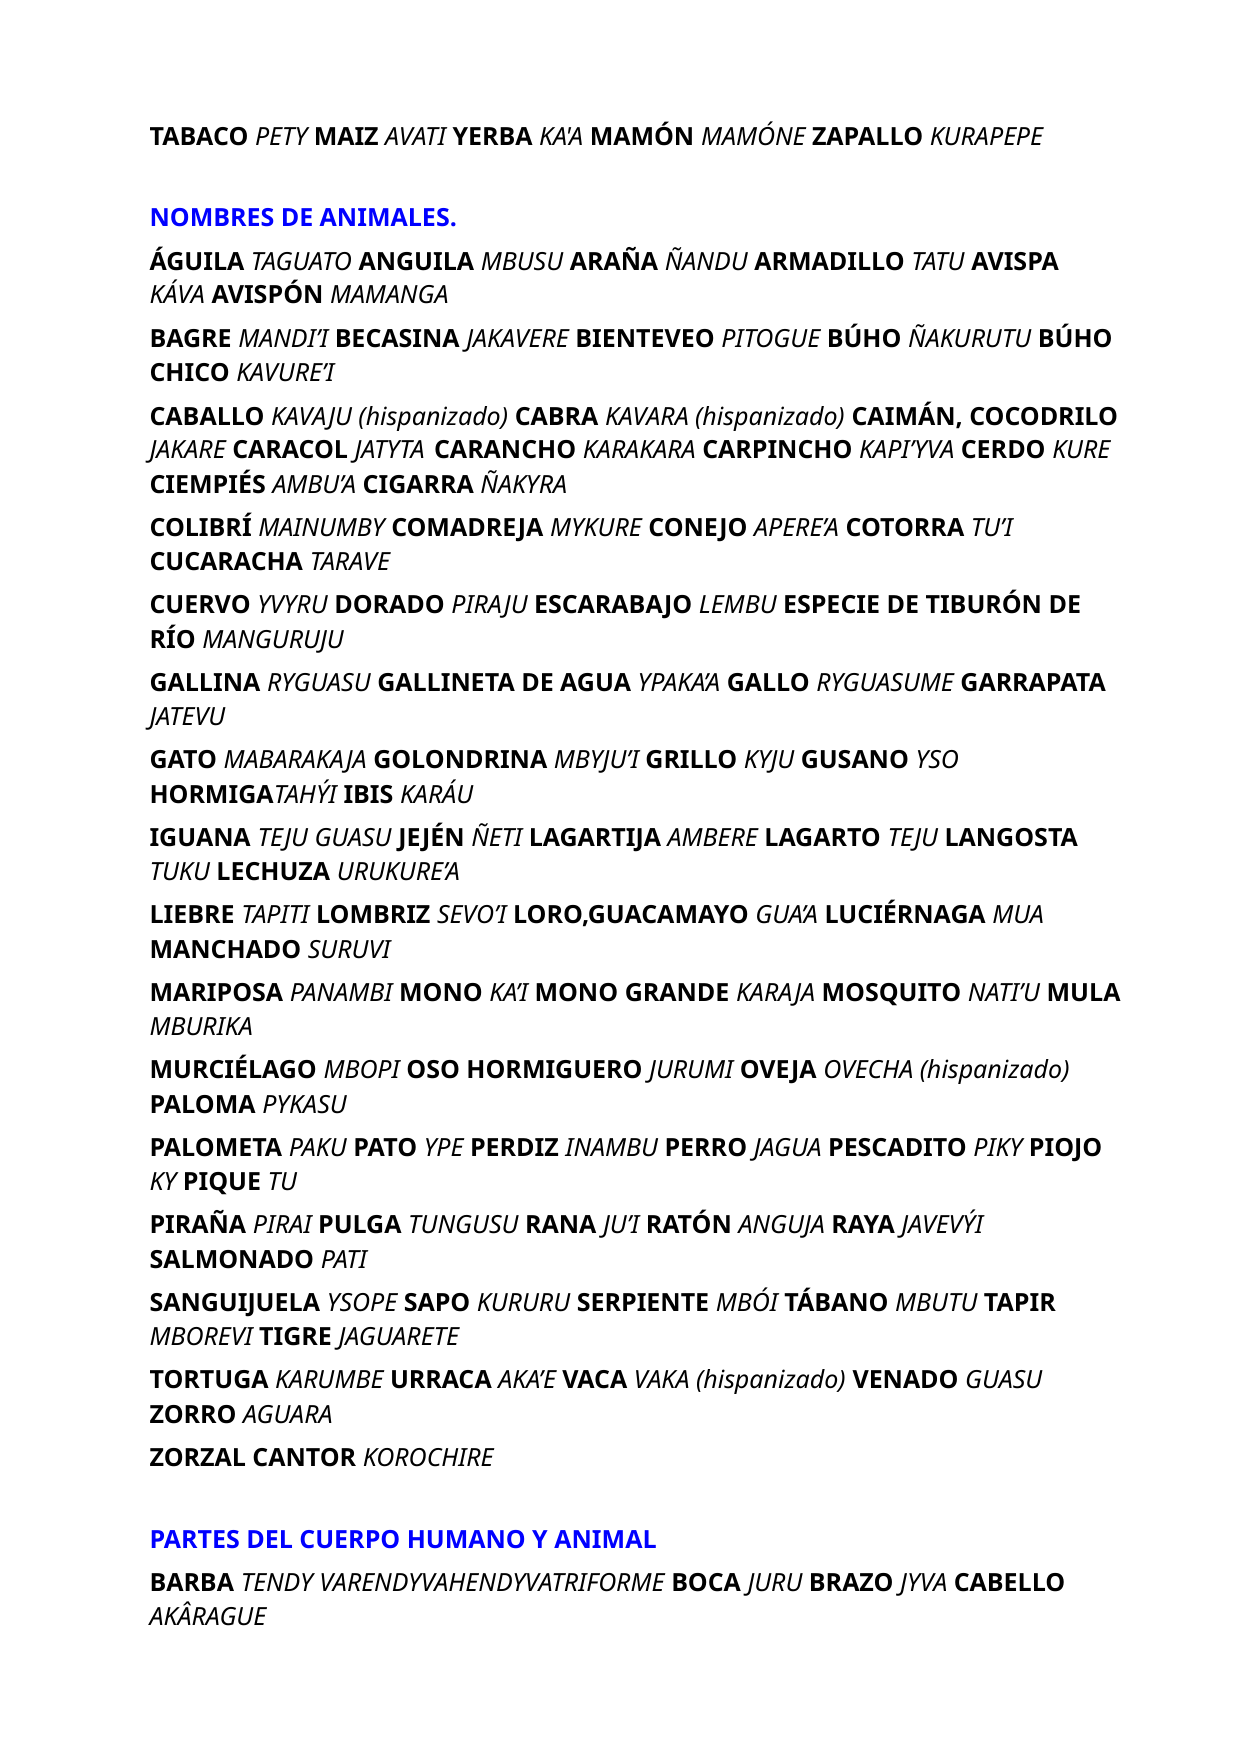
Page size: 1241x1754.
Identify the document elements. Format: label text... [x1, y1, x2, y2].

text COLIBRÍ MAINUMBY COMADREJA MYKURE CONEJO APERE’A COTORRA TU’I CUCARACHA TARAVE [149, 510, 1122, 578]
text PARTES DEL CUERPO HUMANO Y ANIMAL [149, 1521, 1122, 1555]
text PALOMETA PAKU PATO YPE PERDIZ INAMBU PERRO JAGUA PESCADITO PIKY PIOJO KY PIQUE TU [149, 1130, 1122, 1198]
text SANGUIJUELA YSOPE SAPO KURURU SERPIENTE MBÓI TÁBANO MBUTU TAPIR MBOREVI TIGRE JAGUARETE [149, 1285, 1122, 1353]
text ÁGUILA TAGUATO ANGUILA MBUSU ARAÑA ÑANDU ARMADILLO TATU AVISPA KÁVA AVISPÓN MAMANGA [149, 243, 1122, 311]
text CABALLO KAVAJU (hispanizado) CABRA KAVARA (hispanizado) CAIMÁN, COCODRILO JAKARE CARACOL JATYTA CARANCHO KARAKARA CARPINCHO KAPI’YVA CERDO KURE CIEMPIÉS AMBU’A CIGARRA ÑAKYRA [149, 398, 1122, 500]
text TABACO PETY MAIZ AVATI YERBA KA'A MAMÓN MAMÓNE ZAPALLO KURAPEPE [149, 118, 1122, 152]
text GALLINA RYGUASU GALLINETA DE AGUA YPAKA’A GALLO RYGUASUME GARRAPATA JATEVU [149, 665, 1122, 733]
text TORTUGA KARUMBE URRACA AKA’E VACA VAKA (hispanizado) VENADO GUASU ZORRO AGUARA [149, 1362, 1122, 1430]
text NOMBRES DE ANIMALES. [149, 200, 1122, 234]
text BARBA TENDY VARENDYVAHENDYVATRIFORME BOCA JURU BRAZO JYVA CABELLO AKÂRAGUE [149, 1565, 1122, 1633]
text GATO MABARAKAJA GOLONDRINA MBYJU’I GRILLO KYJU GUSANO YSO HORMIGATAHÝI IBIS KARÁU [149, 742, 1122, 810]
text MARIPOSA PANAMBI MONO KA’I MONO GRANDE KARAJA MOSQUITO NATI’U MULA MBURIKA [149, 975, 1122, 1043]
text LIEBRE TAPITI LOMBRIZ SEVO’I LORO,GUACAMAYO GUA’A LUCIÉRNAGA MUA MANCHADO SURUVI [149, 897, 1122, 965]
text MURCIÉLAGO MBOPI OSO HORMIGUERO JURUMI OVEJA OVECHA (hispanizado) PALOMA PYKASU [149, 1052, 1122, 1120]
text BAGRE MANDI’I BECASINA JAKAVERE BIENTEVEO PITOGUE BÚHO ÑAKURUTU BÚHO CHICO KAVURE’I [149, 321, 1122, 389]
text ZORZAL CANTOR KOROCHIRE [149, 1440, 1122, 1474]
text PIRAÑA PIRAI PULGA TUNGUSU RANA JU’I RATÓN ANGUJA RAYA JAVEVÝI SALMONADO PATI [149, 1207, 1122, 1275]
text CUERVO YVYRU DORADO PIRAJU ESCARABAJO LEMBU ESPECIE DE TIBURÓN DE RÍO MANGURUJU [149, 587, 1122, 655]
text IGUANA TEJU GUASU JEJÉN ÑETI LAGARTIJA AMBERE LAGARTO TEJU LANGOSTA TUKU LECHUZA URUKURE’A [149, 820, 1122, 888]
